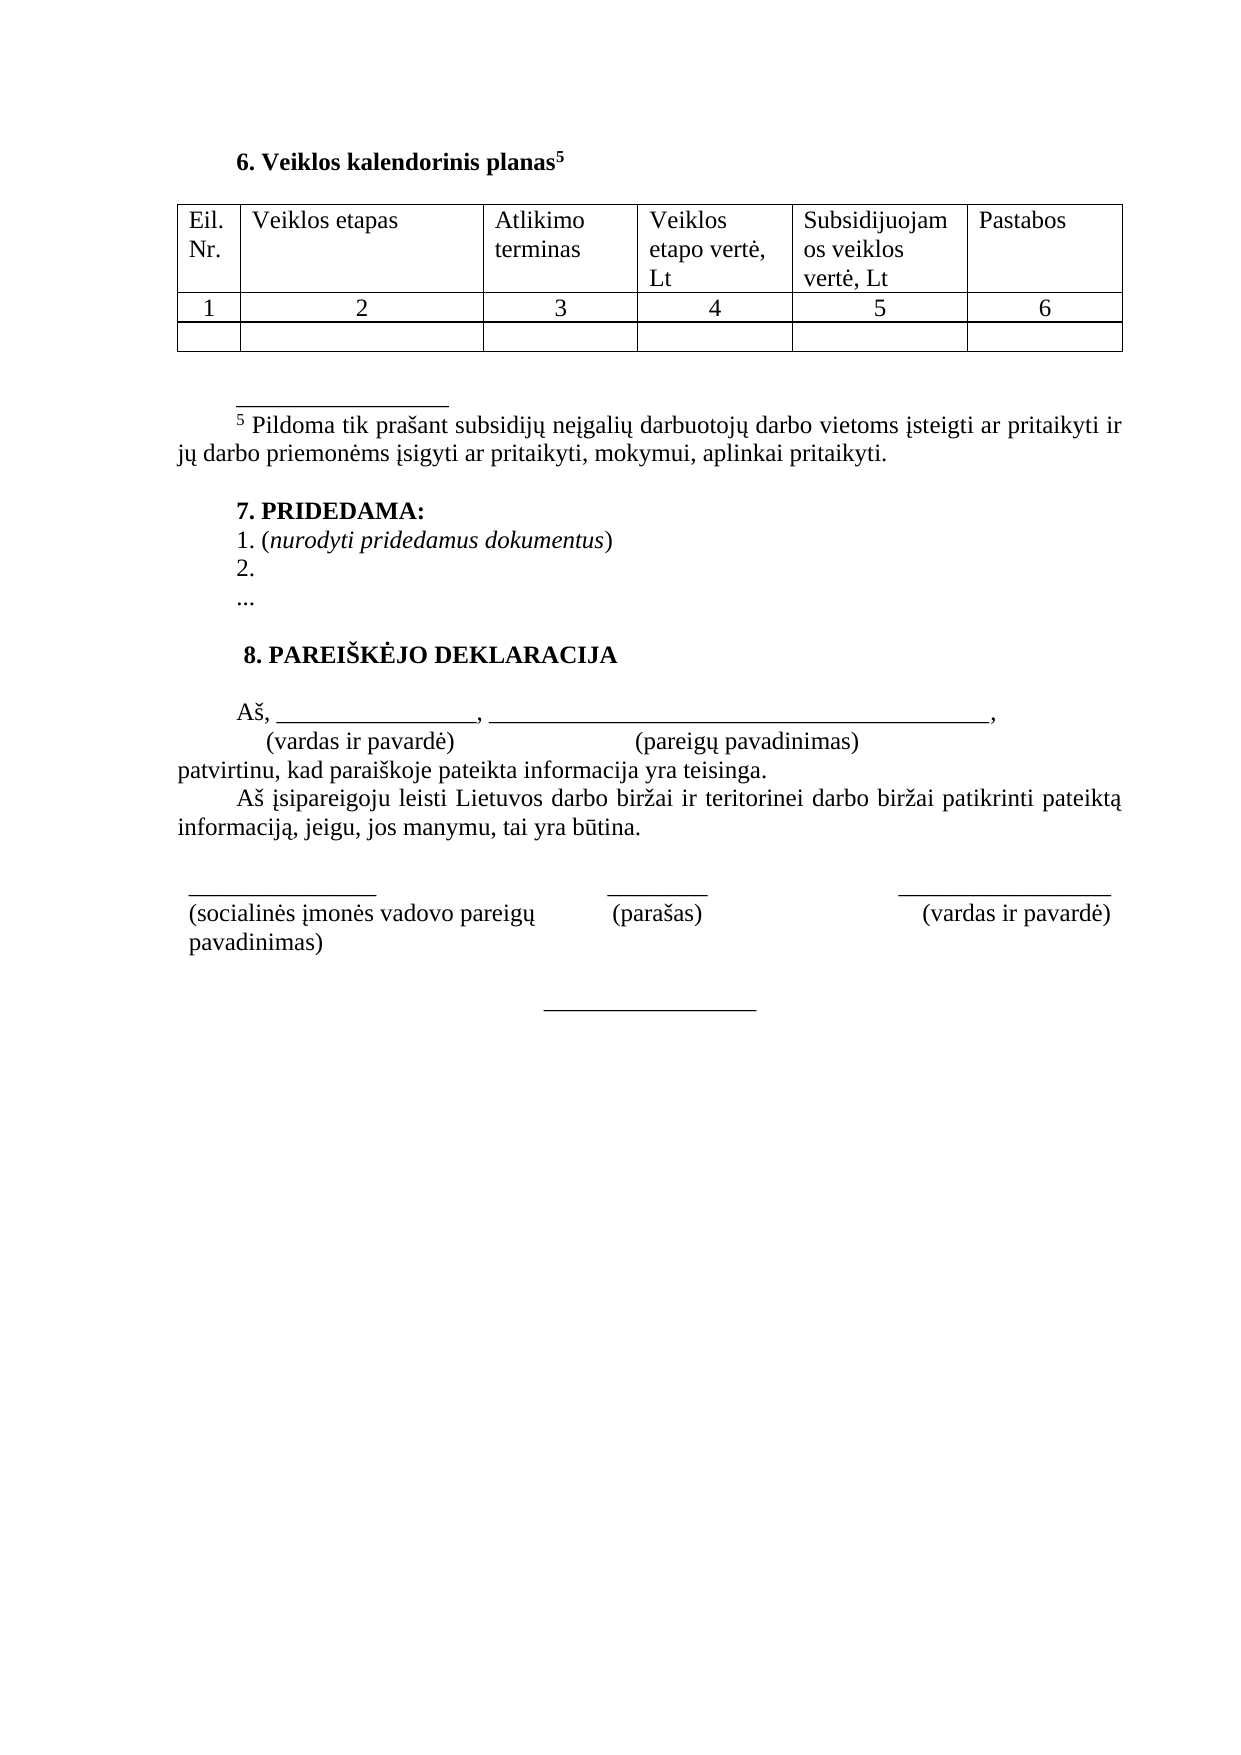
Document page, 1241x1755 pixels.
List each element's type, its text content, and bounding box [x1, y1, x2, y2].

text 1. (nurodyti pridedamus dokumentus) [177, 525, 1122, 553]
table_cell [638, 323, 792, 351]
table_cell 5 [793, 293, 967, 321]
text 8. pareiškėjo deklaracija [177, 640, 1122, 668]
text 2. [177, 553, 1122, 582]
text ... [177, 582, 1122, 611]
table_cell 3 [484, 293, 637, 321]
text 5 Pildoma tik prašant subsidijų neįgalių darbuotojų darbo vietoms įsteigti ar pritaikyti ir jų darbo priemonėms įsigyti ar pritaikyti, mokymui, aplinkai pritaikyti. [177, 410, 1122, 467]
table_header Atlikimo terminas [484, 205, 637, 292]
table_header Pastabos [968, 205, 1122, 292]
table_header Subsidijuojamos veiklos vertė, Lt [793, 205, 967, 292]
table_cell [178, 323, 240, 351]
table_header Veiklos etapo vertė, Lt [638, 205, 792, 292]
table_cell 1 [178, 293, 240, 321]
table_header Veiklos etapas [241, 205, 483, 292]
text _________________ [177, 985, 1122, 1013]
text _________________ [177, 381, 1122, 410]
text (vardas ir pavardė) (pareigų pavadinimas) [177, 726, 1122, 755]
table_header _________________ (vardas ir pavardė) [739, 870, 1122, 956]
table_header _______________ (socialinės įmonės vadovo pareigų pavadinimas) [177, 870, 576, 956]
table_cell 4 [638, 293, 792, 321]
text Aš įsipareigoju leisti Lietuvos darbo biržai ir teritorinei darbo biržai patikrinti pateiktą informaciją, jeigu, jos manymu, tai yra būtina. [177, 783, 1122, 841]
table_header Eil. Nr. [178, 205, 240, 292]
text Aš, ________________, ________________________________________‚ [177, 697, 1122, 726]
subtitle 6. Veiklos kalendorinis planas5 [177, 147, 1122, 176]
table_cell [793, 323, 967, 351]
table_cell [484, 323, 637, 351]
text 7. pridedama: [177, 496, 1122, 525]
text patvirtinu, kad paraiškoje pateikta informacija yra teisinga. [177, 755, 1122, 783]
table_cell 6 [968, 293, 1122, 321]
table_header ________ (parašas) [576, 870, 738, 956]
table_cell 2 [241, 293, 483, 321]
table_cell [241, 323, 483, 351]
table_cell [968, 323, 1122, 351]
